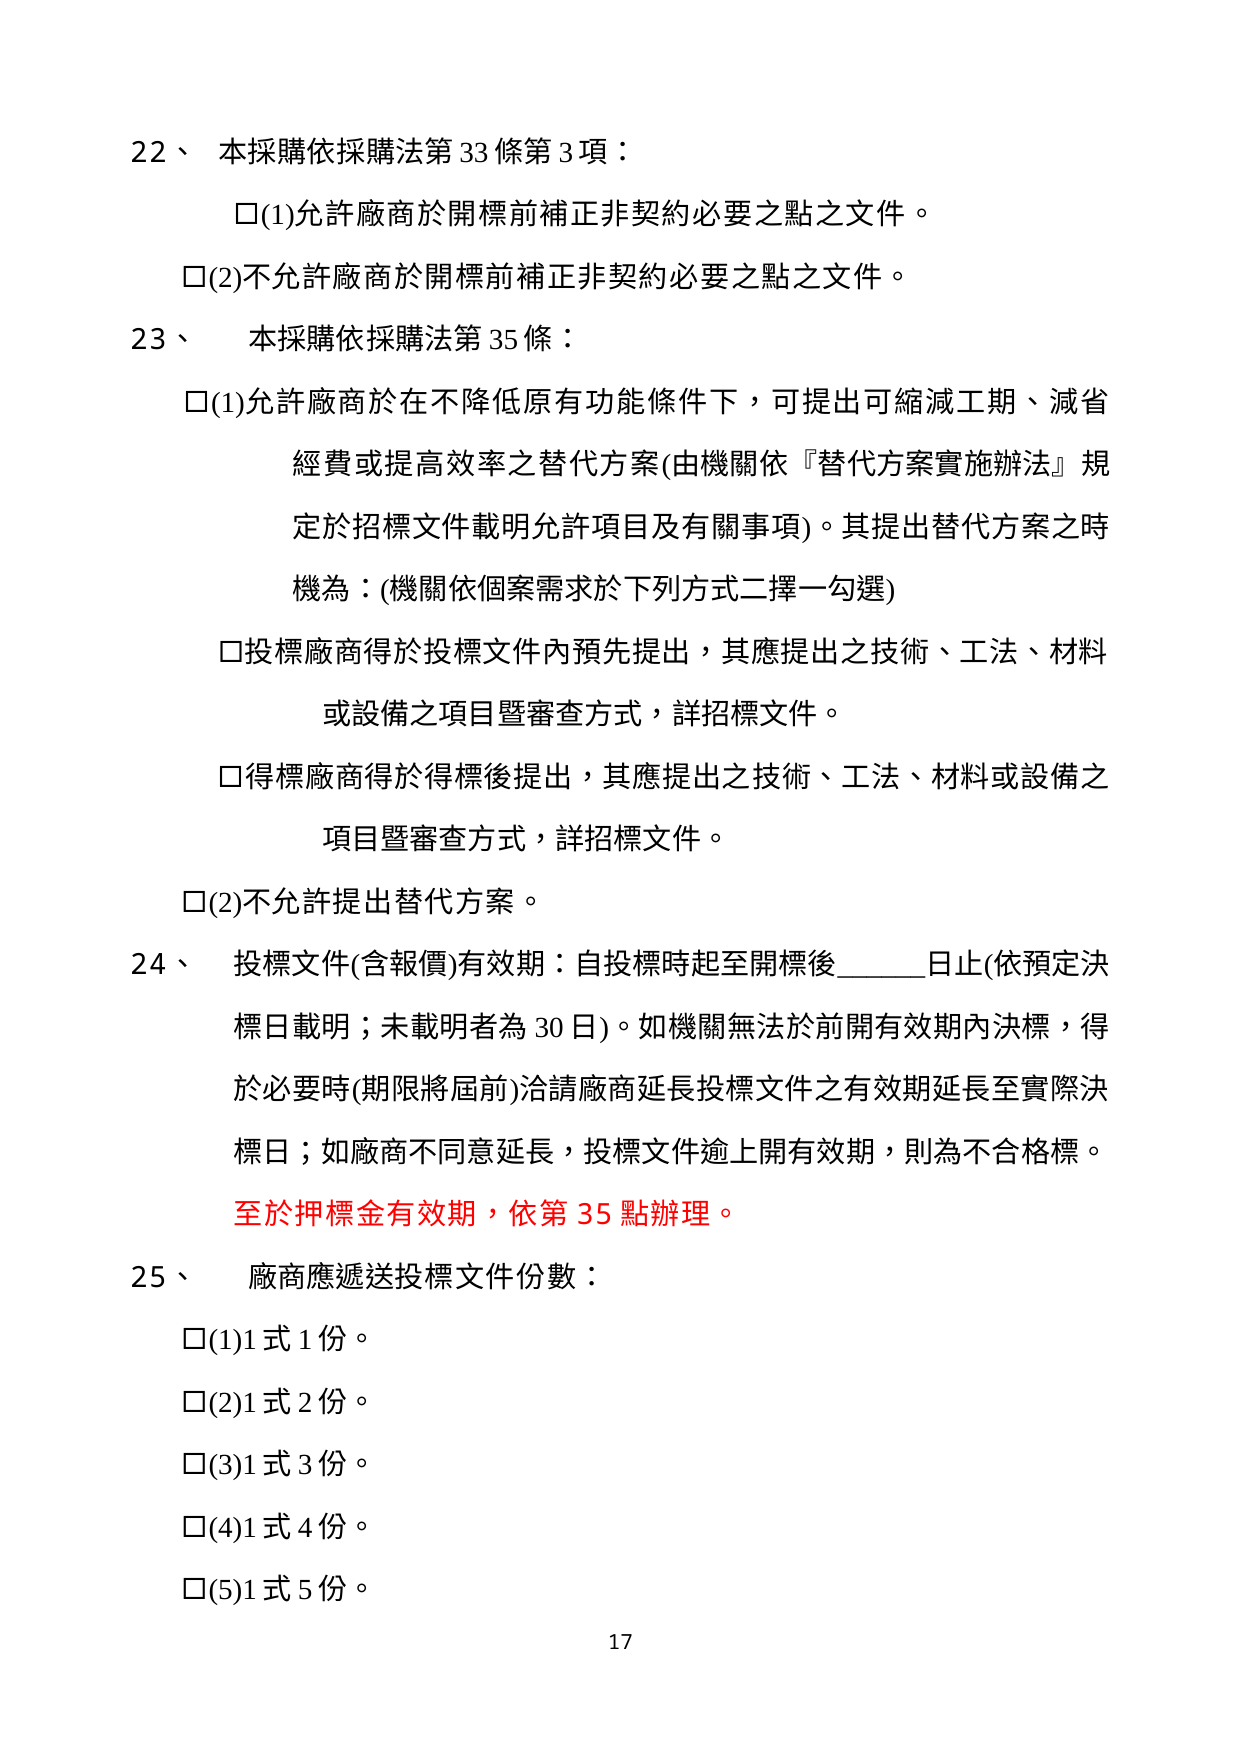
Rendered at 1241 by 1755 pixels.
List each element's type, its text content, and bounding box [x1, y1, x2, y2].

text (2)不允許廠商於開標前補正非契約必要之點之文件。 [130, 233, 1110, 295]
list 投標文件(含報價)有效期：自投標時起至開標後______日止(依預定決標日載明；未載明者為30日)。如機關無法於前開有效期內決標，得於必要時(期限將屆前)洽請廠商延長投標文件之有效期延長至實際決標日；如廠商不同意延長，投標文件逾上開有效期，則為不合格標。至於押標金有效期，依第35點辦理。 [130, 920, 1110, 1233]
text (1)允許廠商於開標前補正非契約必要之點之文件。 [233, 170, 1110, 233]
text (2)不允許提出替代方案。 [130, 858, 1110, 920]
text (1)1式1份。 [130, 1295, 1110, 1358]
list 本採購依採購法第35條： [130, 295, 1110, 358]
text 得標廠商得於得標後提出，其應提出之技術、工法、材料或設備之項目暨審查方式，詳招標文件。 [130, 733, 1110, 858]
text (3)1式3份。 [130, 1420, 1110, 1483]
text (4)1式4份。 [130, 1483, 1110, 1545]
list 廠商應遞送投標文件份數： [130, 1233, 1110, 1295]
text (5)1式5份。 [130, 1545, 1110, 1608]
list 本採購依採購法第33條第3項： [130, 108, 1110, 170]
text (2)1式2份。 [130, 1358, 1110, 1420]
text 投標廠商得於投標文件內預先提出，其應提出之技術、工法、材料或設備之項目暨審查方式，詳招標文件。 [130, 608, 1110, 733]
text (1)允許廠商於在不降低原有功能條件下，可提出可縮減工期、減省經費或提高效率之替代方案(由機關依『替代方案實施辦法』規定於招標文件載明允許項目及有關事項)。其提出替代方案之時機為：(機關依個案需求於下列方式二擇一勾選) [130, 358, 1110, 608]
